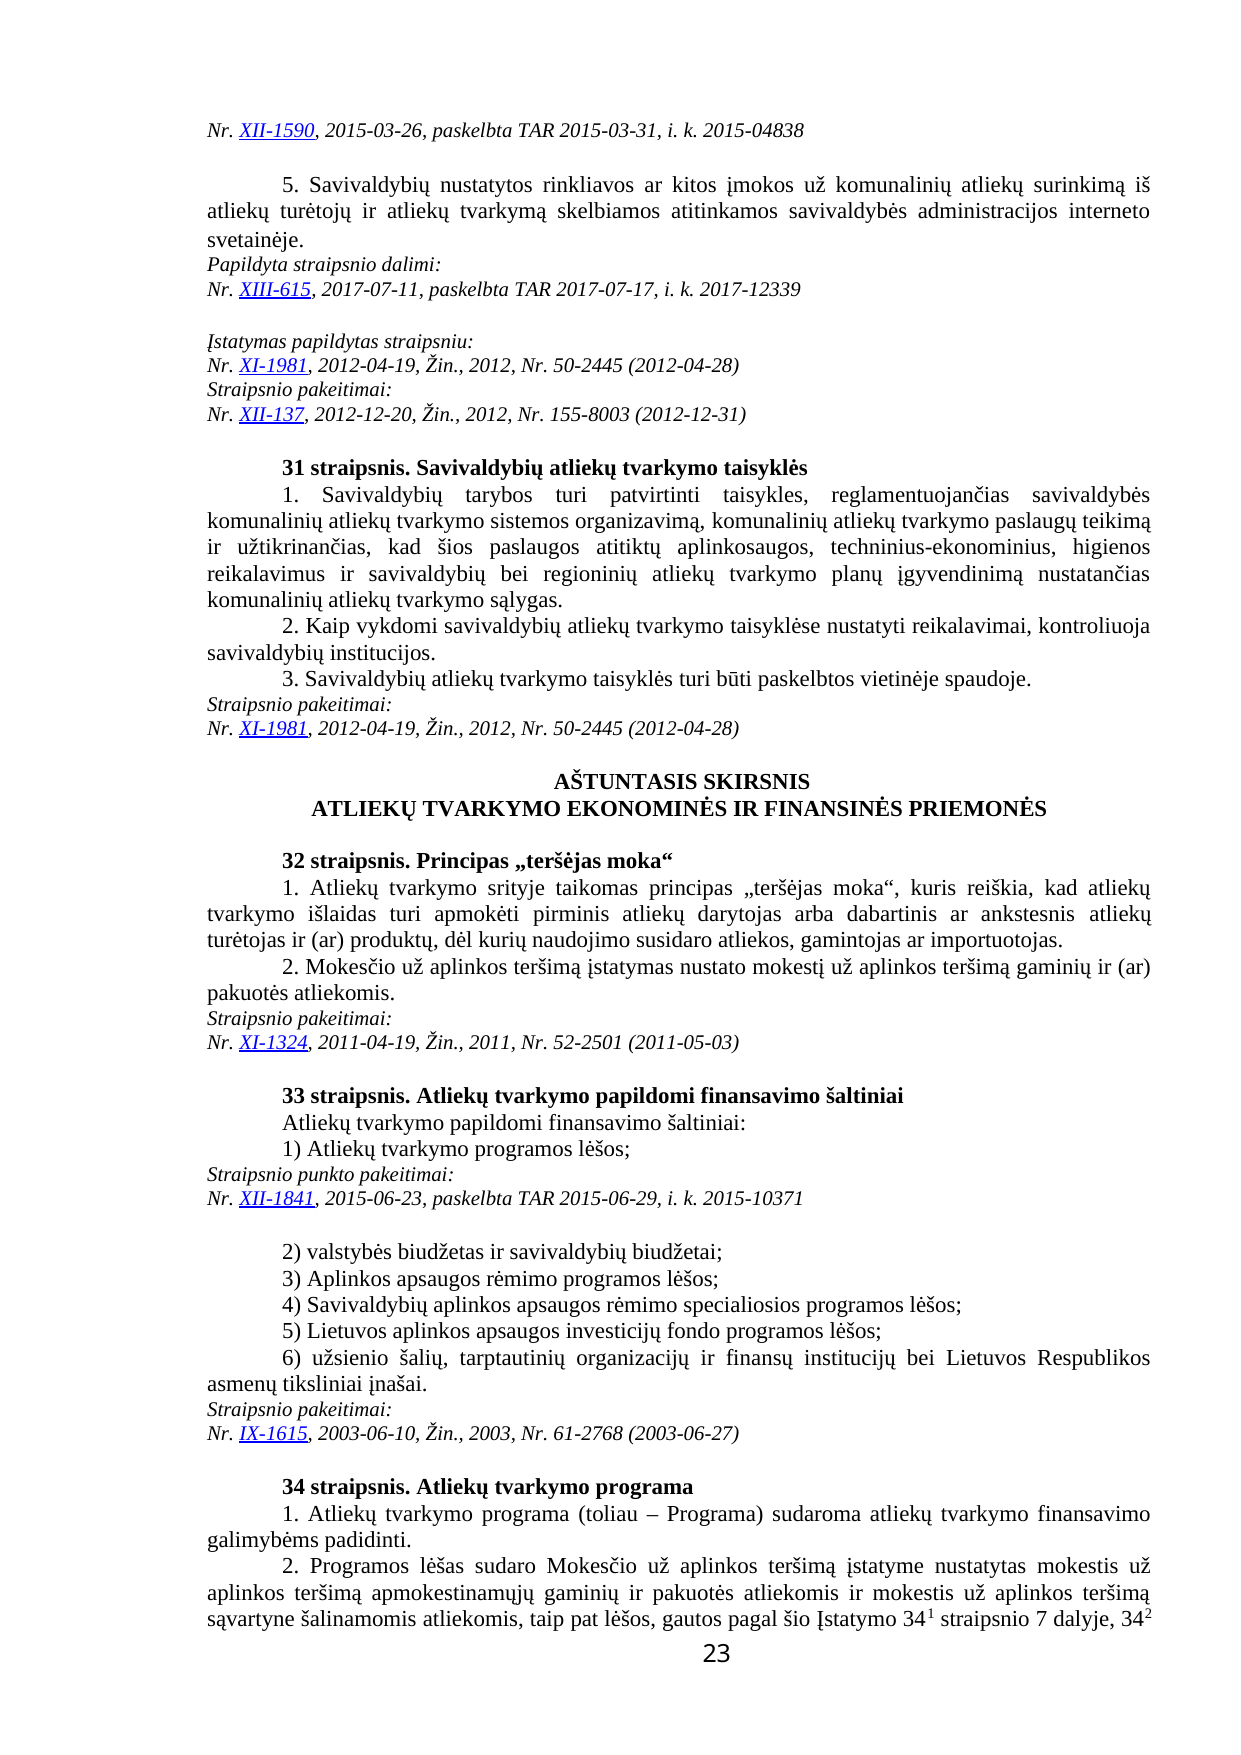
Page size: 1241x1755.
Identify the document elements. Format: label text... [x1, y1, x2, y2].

text Nr. XI-1324, 2011-04-19, Žin., 2011, Nr. 52-2501 (2011-05-03) [207, 1029, 1152, 1054]
text 4) Savivaldybių aplinkos apsaugos rėmimo specialiosios programos lėšos; [207, 1291, 1152, 1317]
text Nr. XII-137, 2012-12-20, Žin., 2012, Nr. 155-8003 (2012-12-31) [207, 401, 1152, 426]
text Nr. IX-1615, 2003-06-10, Žin., 2003, Nr. 61-2768 (2003-06-27) [207, 1421, 1152, 1444]
text Nr. XI-1981, 2012-04-19, Žin., 2012, Nr. 50-2445 (2012-04-28) [207, 353, 1152, 377]
text ATLIEKŲ TVARKYMO EKONOMINĖS IR FINANSINĖS PRIEMONĖS [207, 795, 1152, 821]
text 1. Atliekų tvarkymo programa (toliau – Programa) sudaroma atliekų tvarkymo finansavimo galimybėms padidinti. [207, 1500, 1152, 1552]
text 6) užsienio šalių, tarptautinių organizacijų ir finansų institucijų bei Lietuvos Respublikos asmenų tiksliniai įnašai. [207, 1344, 1152, 1396]
text 2. Mokesčio už aplinkos teršimą įstatymas nustato mokestį už aplinkos teršimą gaminių ir (ar) pakuotės atliekomis. [207, 953, 1152, 1006]
text Nr. XII-1590, 2015-03-26, paskelbta TAR 2015-03-31, i. k. 2015-04838 [207, 118, 1152, 142]
text 2. Programos lėšas sudaro Mokesčio už aplinkos teršimą įstatyme nustatytas mokestis už aplinkos teršimą apmokestinamųjų gaminių ir pakuotės atliekomis ir mokestis už aplinkos teršimą sąvartyne šalinamomis atliekomis, taip pat lėšos, gautos pagal šio Įstatymo 341 straipsnio 7 dalyje, 342 [207, 1552, 1152, 1631]
text Straipsnio punkto pakeitimai: [207, 1161, 1152, 1186]
text 3. Savivaldybių atliekų tvarkymo taisyklės turi būti paskelbtos vietinėje spaudoje. [207, 665, 1152, 691]
text 31 straipsnis. Savivaldybių atliekų tvarkymo taisyklės [207, 454, 1152, 481]
text 1. Savivaldybių tarybos turi patvirtinti taisykles, reglamentuojančias savivaldybės komunalinių atliekų tvarkymo sistemos organizavimą, komunalinių atliekų tvarkymo paslaugų teikimą ir užtikrinančias, kad šios paslaugos atitiktų aplinkosaugos, techninius-ekonominius, higienos reikalavimus ir savivaldybių bei regioninių atliekų tvarkymo planų įgyvendinimą nustatančias komunalinių atliekų tvarkymo sąlygas. [207, 481, 1152, 612]
text 2) valstybės biudžetas ir savivaldybių biudžetai; [207, 1238, 1152, 1265]
text Straipsnio pakeitimai: [207, 1396, 1152, 1421]
text Nr. XI-1981, 2012-04-19, Žin., 2012, Nr. 50-2445 (2012-04-28) [207, 716, 1152, 739]
text Straipsnio pakeitimai: [207, 377, 1152, 401]
text 5. Savivaldybių nustatytos rinkliavos ar kitos įmokos už komunalinių atliekų surinkimą iš atliekų turėtojų ir atliekų tvarkymą skelbiamos atitinkamos savivaldybės administracijos interneto svetainėje. [207, 171, 1152, 252]
text 34 straipsnis. Atliekų tvarkymo programa [207, 1473, 1152, 1500]
text 1) Atliekų tvarkymo programos lėšos; [207, 1135, 1152, 1161]
text Nr. XII-1841, 2015-06-23, paskelbta TAR 2015-06-29, i. k. 2015-10371 [207, 1186, 1152, 1209]
text 1. Atliekų tvarkymo srityje taikomas principas „teršėjas moka“, kuris reiškia, kad atliekų tvarkymo išlaidas turi apmokėti pirminis atliekų darytojas arba dabartinis ar ankstesnis atliekų turėtojas ir (ar) produktų, dėl kurių naudojimo susidaro atliekos, gamintojas ar importuotojas. [207, 874, 1152, 953]
text 32 straipsnis. Principas „teršėjas moka“ [207, 847, 1152, 874]
text 33 straipsnis. Atliekų tvarkymo papildomi finansavimo šaltiniai [207, 1082, 1152, 1109]
text 5) Lietuvos aplinkos apsaugos investicijų fondo programos lėšos; [207, 1317, 1152, 1344]
text 3) Aplinkos apsaugos rėmimo programos lėšos; [207, 1265, 1152, 1291]
text Nr. XIII-615, 2017-07-11, paskelbta TAR 2017-07-17, i. k. 2017-12339 [207, 276, 1152, 301]
text Straipsnio pakeitimai: [207, 691, 1152, 716]
text Įstatymas papildytas straipsniu: [207, 329, 1152, 353]
text Atliekų tvarkymo papildomi finansavimo šaltiniai: [207, 1109, 1152, 1135]
text Straipsnio pakeitimai: [207, 1006, 1152, 1029]
text Papildyta straipsnio dalimi: [207, 252, 1152, 276]
text aštuntasis skirsnis [207, 768, 1152, 795]
text 2. Kaip vykdomi savivaldybių atliekų tvarkymo taisyklėse nustatyti reikalavimai, kontroliuoja savivaldybių institucijos. [207, 612, 1152, 665]
